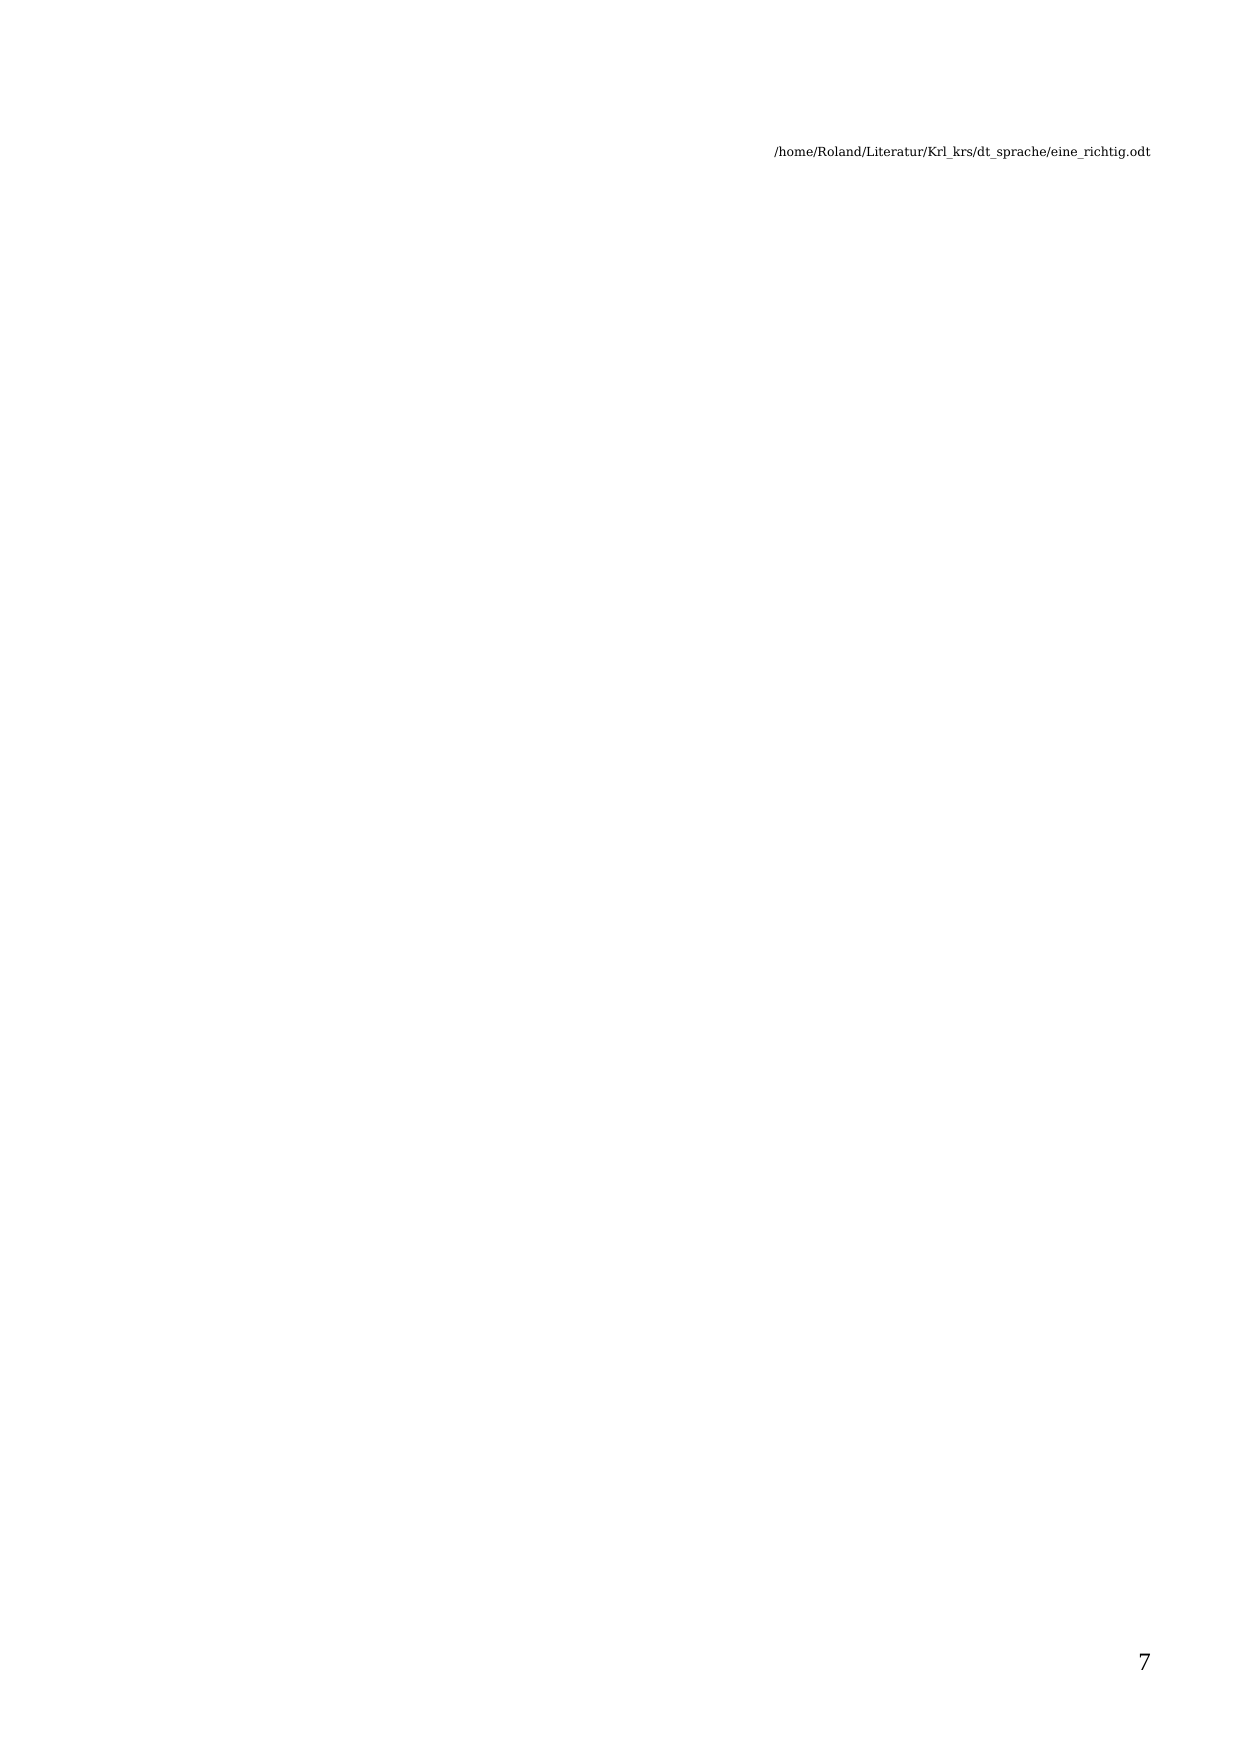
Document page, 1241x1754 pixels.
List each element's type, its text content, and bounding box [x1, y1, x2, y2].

text /home/Roland/Literatur/Krl_krs/dt_sprache/eine_richtig.odt [150, 130, 1151, 159]
